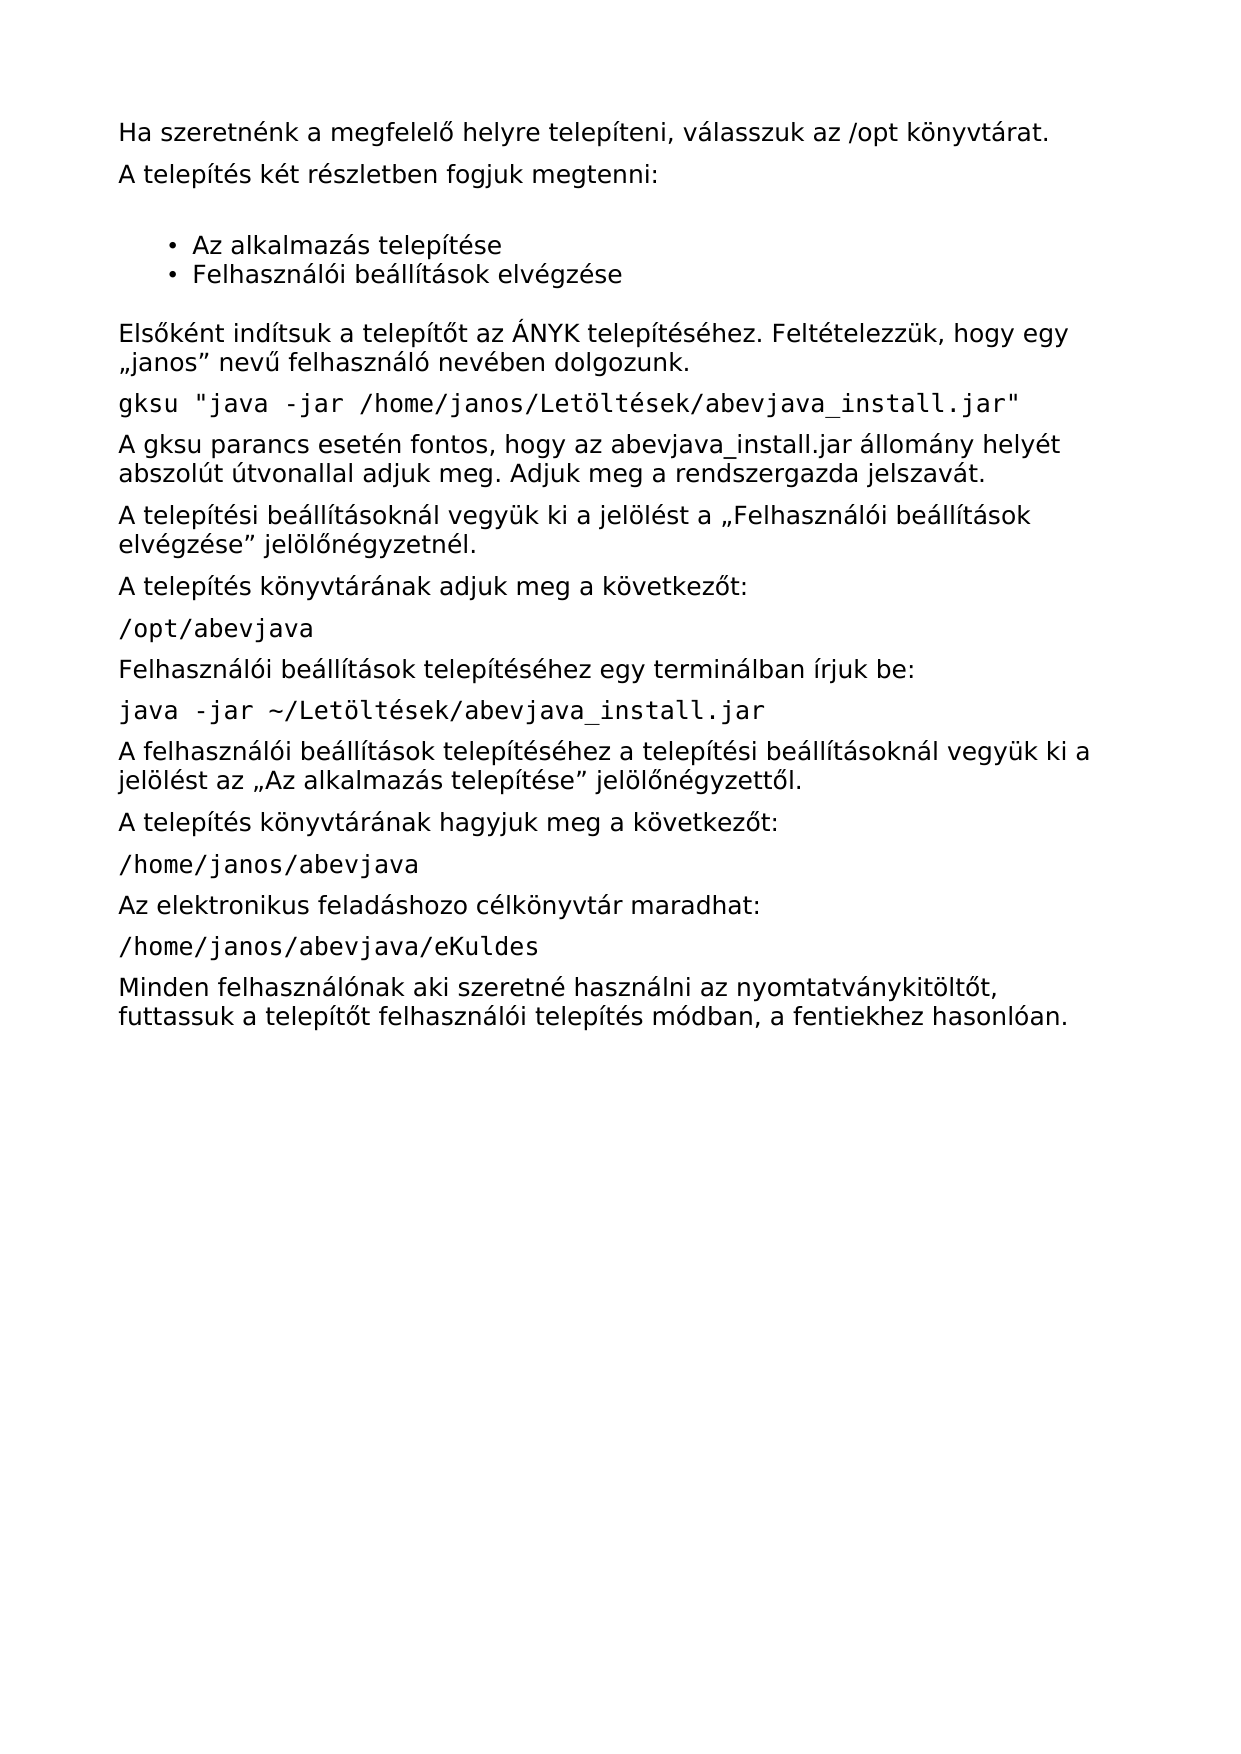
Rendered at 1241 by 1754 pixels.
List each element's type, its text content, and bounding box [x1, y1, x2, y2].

text Elsőként indítsuk a telepítőt az ÁNYK telepítéséhez. Feltételezzük, hogy egy „janos” nevű felhasználó nevében dolgozunk. [118, 319, 1122, 377]
text Minden felhasználónak aki szeretné használni az nyomtatványkitöltőt, futtassuk a telepítőt felhasználói telepítés módban, a fentiekhez hasonlóan. [118, 973, 1122, 1032]
text Ha szeretnénk a megfelelő helyre telepíteni, válasszuk az /opt könyvtárat. [118, 118, 1122, 147]
text Az elektronikus feladáshozo célkönyvtár maradhat: [118, 891, 1122, 920]
text /opt/abevjava [118, 614, 1122, 643]
text java -jar ~/Letöltések/abevjava_install.jar [118, 696, 1122, 726]
text /home/janos/abevjava [118, 850, 1122, 879]
text A telepítés könyvtárának hagyjuk meg a következőt: [118, 808, 1122, 837]
text A felhasználói beállítások telepítéséhez a telepítési beállításoknál vegyük ki a jelölést az „Az alkalmazás telepítése” jelölőnégyzettől. [118, 737, 1122, 796]
text A gksu parancs esetén fontos, hogy az abevjava_install.jar állomány helyét abszolút útvonallal adjuk meg. Adjuk meg a rendszergazda jelszavát. [118, 431, 1122, 489]
text gksu "java -jar /home/janos/Letöltések/abevjava_install.jar" [118, 389, 1122, 419]
text A telepítés könyvtárának adjuk meg a következőt: [118, 572, 1122, 601]
text A telepítés két részletben fogjuk megtenni: [118, 160, 1122, 189]
text /home/janos/abevjava/eKuldes [118, 932, 1122, 962]
text A telepítési beállításoknál vegyük ki a jelölést a „Felhasználói beállítások elvégzése” jelölőnégyzetnél. [118, 501, 1122, 560]
text Felhasználói beállítások telepítéséhez egy terminálban írjuk be: [118, 655, 1122, 684]
list Az alkalmazás telepítése [177, 231, 1122, 260]
list Felhasználói beállítások elvégzése [177, 260, 1122, 289]
